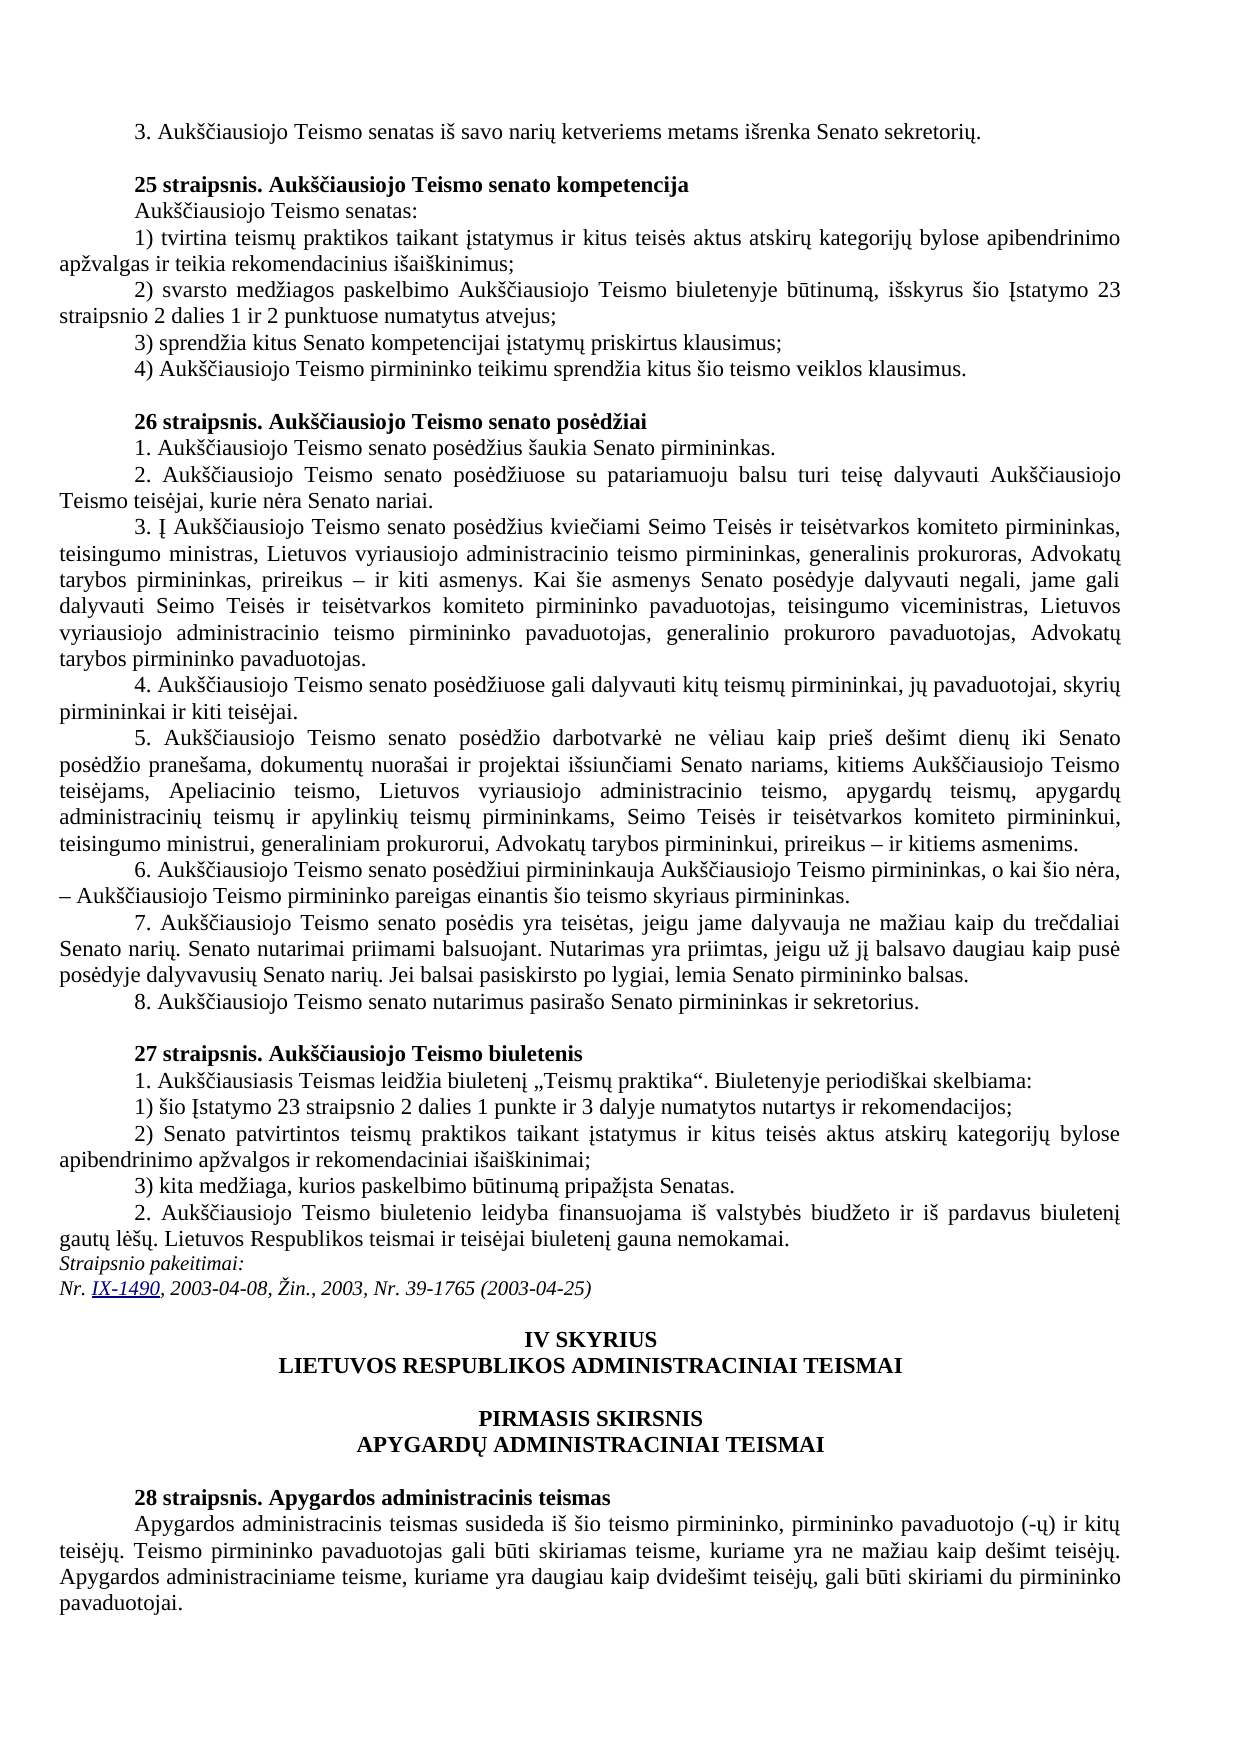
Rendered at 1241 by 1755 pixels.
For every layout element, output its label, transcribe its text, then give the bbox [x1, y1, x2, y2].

text 25 straipsnis. Aukščiausiojo Teismo senato kompetencija [59, 171, 1122, 197]
text 3) sprendžia kitus Senato kompetencijai įstatymų priskirtus klausimus; [59, 329, 1122, 355]
text 27 straipsnis. Aukščiausiojo Teismo biuletenis [59, 1041, 1122, 1067]
text 4) Aukščiausiojo Teismo pirmininko teikimu sprendžia kitus šio teismo veiklos klausimus. [59, 355, 1122, 382]
text 3. Į Aukščiausiojo Teismo senato posėdžius kviečiami Seimo Teisės ir teisėtvarkos komiteto pirmininkas, teisingumo ministras, Lietuvos vyriausiojo administracinio teismo pirmininkas, generalinis prokuroras, Advokatų tarybos pirmininkas, prireikus – ir kiti asmenys. Kai šie asmenys Senato posėdyje dalyvauti negali, jame gali dalyvauti Seimo Teisės ir teisėtvarkos komiteto pirmininko pavaduotojas, teisingumo viceministras, Lietuvos vyriausiojo administracinio teismo pirmininko pavaduotojas, generalinio prokuroro pavaduotojas, Advokatų tarybos pirmininko pavaduotojas. [59, 513, 1122, 672]
subtitle LIETUVOS RESPUBLIKOS ADMINISTRACINIAI TEISMAI [59, 1352, 1122, 1378]
text 3) kita medžiaga, kurios paskelbimo būtinumą pripažįsta Senatas. [59, 1172, 1122, 1199]
text 1. Aukščiausiasis Teismas leidžia biuletenį „Teismų praktika“. Biuletenyje periodiškai skelbiama: [59, 1067, 1122, 1093]
text 28 straipsnis. Apygardos administracinis teismas [59, 1484, 1122, 1510]
text Nr. IX-1490, 2003-04-08, Žin., 2003, Nr. 39-1765 (2003-04-25) [59, 1275, 1122, 1299]
text 6. Aukščiausiojo Teismo senato posėdžiui pirmininkauja Aukščiausiojo Teismo pirmininkas, o kai šio nėra, – Aukščiausiojo Teismo pirmininko pareigas einantis šio teismo skyriaus pirmininkas. [59, 856, 1122, 909]
text 5. Aukščiausiojo Teismo senato posėdžio darbotvarkė ne vėliau kaip prieš dešimt dienų iki Senato posėdžio pranešama, dokumentų nuorašai ir projektai išsiunčiami Senato nariams, kitiems Aukščiausiojo Teismo teisėjams, Apeliacinio teismo, Lietuvos vyriausiojo administracinio teismo, apygardų teismų, apygardų administracinių teismų ir apylinkių teismų pirmininkams, Seimo Teisės ir teisėtvarkos komiteto pirmininkui, teisingumo ministrui, generaliniam prokurorui, Advokatų tarybos pirmininkui, prireikus – ir kitiems asmenims. [59, 724, 1122, 856]
text 2. Aukščiausiojo Teismo senato posėdžiuose su patariamuoju balsu turi teisę dalyvauti Aukščiausiojo Teismo teisėjai, kurie nėra Senato nariai. [59, 461, 1122, 513]
text 8. Aukščiausiojo Teismo senato nutarimus pasirašo Senato pirmininkas ir sekretorius. [59, 988, 1122, 1014]
text Aukščiausiojo Teismo senatas: [59, 197, 1122, 223]
text 1. Aukščiausiojo Teismo senato posėdžius šaukia Senato pirmininkas. [59, 434, 1122, 461]
text 3. Aukščiausiojo Teismo senatas iš savo narių ketveriems metams išrenka Senato sekretorių. [59, 118, 1122, 144]
text IV SKYRIUS [59, 1326, 1122, 1352]
text 1) šio Įstatymo 23 straipsnio 2 dalies 1 punkte ir 3 dalyje numatytos nutartys ir rekomendacijos; [59, 1093, 1122, 1119]
text 26 straipsnis. Aukščiausiojo Teismo senato posėdžiai [59, 408, 1122, 434]
text APYGARDŲ ADMINISTRACINIAI TEISMAI [59, 1431, 1122, 1458]
text 1) tvirtina teismų praktikos taikant įstatymus ir kitus teisės aktus atskirų kategorijų bylose apibendrinimo apžvalgas ir teikia rekomendacinius išaiškinimus; [59, 223, 1122, 276]
text 2. Aukščiausiojo Teismo biuletenio leidyba finansuojama iš valstybės biudžeto ir iš pardavus biuletenį gautų lėšų. Lietuvos Respublikos teismai ir teisėjai biuletenį gauna nemokamai. [59, 1199, 1122, 1251]
text PIRMASIS SKIRSNIS [59, 1405, 1122, 1431]
text 7. Aukščiausiojo Teismo senato posėdis yra teisėtas, jeigu jame dalyvauja ne mažiau kaip du trečdaliai Senato narių. Senato nutarimai priimami balsuojant. Nutarimas yra priimtas, jeigu už jį balsavo daugiau kaip pusė posėdyje dalyvavusių Senato narių. Jei balsai pasiskirsto po lygiai, lemia Senato pirmininko balsas. [59, 909, 1122, 988]
text Straipsnio pakeitimai: [59, 1251, 1122, 1275]
text 2) Senato patvirtintos teismų praktikos taikant įstatymus ir kitus teisės aktus atskirų kategorijų bylose apibendrinimo apžvalgos ir rekomendaciniai išaiškinimai; [59, 1119, 1122, 1172]
text Apygardos administracinis teismas susideda iš šio teismo pirmininko, pirmininko pavaduotojo (-ų) ir kitų teisėjų. Teismo pirmininko pavaduotojas gali būti skiriamas teisme, kuriame yra ne mažiau kaip dešimt teisėjų. Apygardos administraciniame teisme, kuriame yra daugiau kaip dvidešimt teisėjų, gali būti skiriami du pirmininko pavaduotojai. [59, 1510, 1122, 1616]
text 4. Aukščiausiojo Teismo senato posėdžiuose gali dalyvauti kitų teismų pirmininkai, jų pavaduotojai, skyrių pirmininkai ir kiti teisėjai. [59, 672, 1122, 724]
text 2) svarsto medžiagos paskelbimo Aukščiausiojo Teismo biuletenyje būtinumą, išskyrus šio Įstatymo 23 straipsnio 2 dalies 1 ir 2 punktuose numatytus atvejus; [59, 276, 1122, 329]
